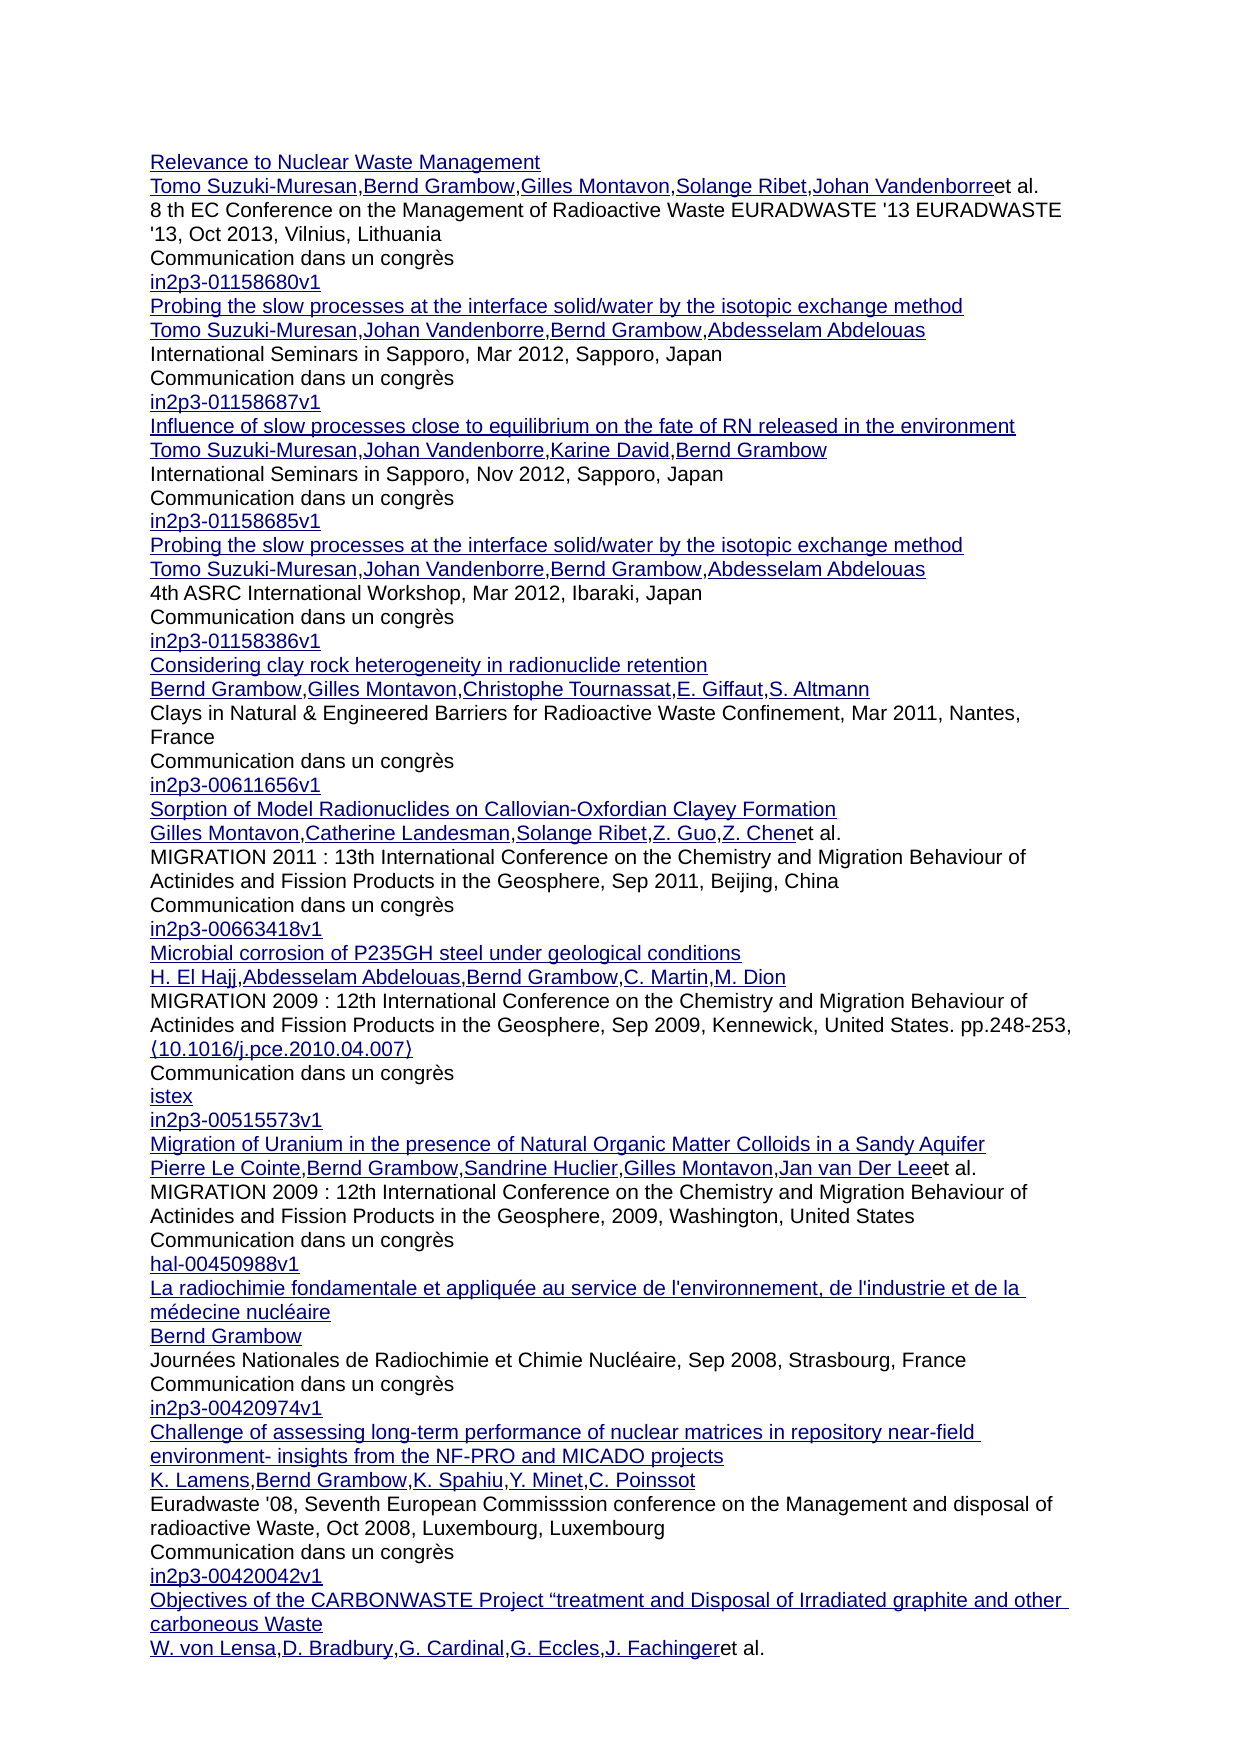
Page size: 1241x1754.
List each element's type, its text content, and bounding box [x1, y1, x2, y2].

table_cell Objectives of the CARBONWASTE Project “treatment and Disposal of Irradiated graphite and other carboneous Waste W. von Lensa,D. Bradbury,G. Cardinal,G. Eccles,J. Fachingeret al. [150, 1588, 1090, 1659]
table_cell Challenge of assessing long-term performance of nuclear matrices in repository near-field environment- insights from the NF-PRO and MICADO projects K. Lamens,Bernd Grambow,K. Spahiu,Y. Minet,C. Poinssot Euradwaste '08, Seventh European Commisssion conference on the Management and disposal of radioactive Waste, Oct 2008, Luxembourg, Luxembourg Communication dans un congrès in2p3-00420042v1 [150, 1420, 1090, 1587]
table_cell Probing the slow processes at the interface solid/water by the isotopic exchange method Tomo Suzuki-Muresan,Johan Vandenborre,Bernd Grambow,Abdesselam Abdelouas 4th ASRC International Workshop, Mar 2012, Ibaraki, Japan Communication dans un congrès in2p3-01158386v1 [150, 533, 1090, 653]
table_cell Influence of slow processes close to equilibrium on the fate of RN released in the environment Tomo Suzuki-Muresan,Johan Vandenborre,Karine David,Bernd Grambow International Seminars in Sapporo, Nov 2012, Sapporo, Japan Communication dans un congrès in2p3-01158685v1 [150, 414, 1090, 533]
table_cell Probing the slow processes at the interface solid/water by the isotopic exchange method Tomo Suzuki-Muresan,Johan Vandenborre,Bernd Grambow,Abdesselam Abdelouas International Seminars in Sapporo, Mar 2012, Sapporo, Japan Communication dans un congrès in2p3-01158687v1 [150, 294, 1090, 413]
table_cell Sorption of Model Radionuclides on Callovian-Oxfordian Clayey Formation Gilles Montavon,Catherine Landesman,Solange Ribet,Z. Guo,Z. Chenet al. MIGRATION 2011 : 13th International Conference on the Chemistry and Migration Behaviour of Actinides and Fission Products in the Geosphere, Sep 2011, Beijing, China Communication dans un congrès in2p3-00663418v1 [150, 797, 1090, 941]
table_cell La radiochimie fondamentale et appliquée au service de l'environnement, de l'industrie et de la médecine nucléaire Bernd Grambow Journées Nationales de Radiochimie et Chimie Nucléaire, Sep 2008, Strasbourg, France Communication dans un congrès in2p3-00420974v1 [150, 1276, 1090, 1420]
table_cell Microbial corrosion of P235GH steel under geological conditions H. El Hajj,Abdesselam Abdelouas,Bernd Grambow,C. Martin,M. Dion MIGRATION 2009 : 12th International Conference on the Chemistry and Migration Behaviour of Actinides and Fission Products in the Geosphere, Sep 2009, Kennewick, United States. pp.248-253, ⟨10.1016/j.pce.2010.04.007⟩ Communication dans un congrès istex in2p3-00515573v1 [150, 941, 1090, 1132]
table_cell Considering clay rock heterogeneity in radionuclide retention Bernd Grambow,Gilles Montavon,Christophe Tournassat,E. Giffaut,S. Altmann Clays in Natural & Engineered Barriers for Radioactive Waste Confinement, Mar 2011, Nantes, France Communication dans un congrès in2p3-00611656v1 [150, 653, 1090, 797]
table_cell Slow Processes in Close-to-equilibrium Conditions for Radionuclides in Water/solid Systems of Relevance to Nuclear Waste Management Tomo Suzuki-Muresan,Bernd Grambow,Gilles Montavon,Solange Ribet,Johan Vandenborreet al. 8 th EC Conference on the Management of Radioactive Waste EURADWASTE '13 EURADWASTE '13, Oct 2013, Vilnius, Lithuania Communication dans un congrès in2p3-01158680v1 [150, 150, 1090, 294]
table_cell Migration of Uranium in the presence of Natural Organic Matter Colloids in a Sandy Aquifer Pierre Le Cointe,Bernd Grambow,Sandrine Huclier,Gilles Montavon,Jan van Der Leeet al. MIGRATION 2009 : 12th International Conference on the Chemistry and Migration Behaviour of Actinides and Fission Products in the Geosphere, 2009, Washington, United States Communication dans un congrès hal-00450988v1 [150, 1132, 1090, 1276]
